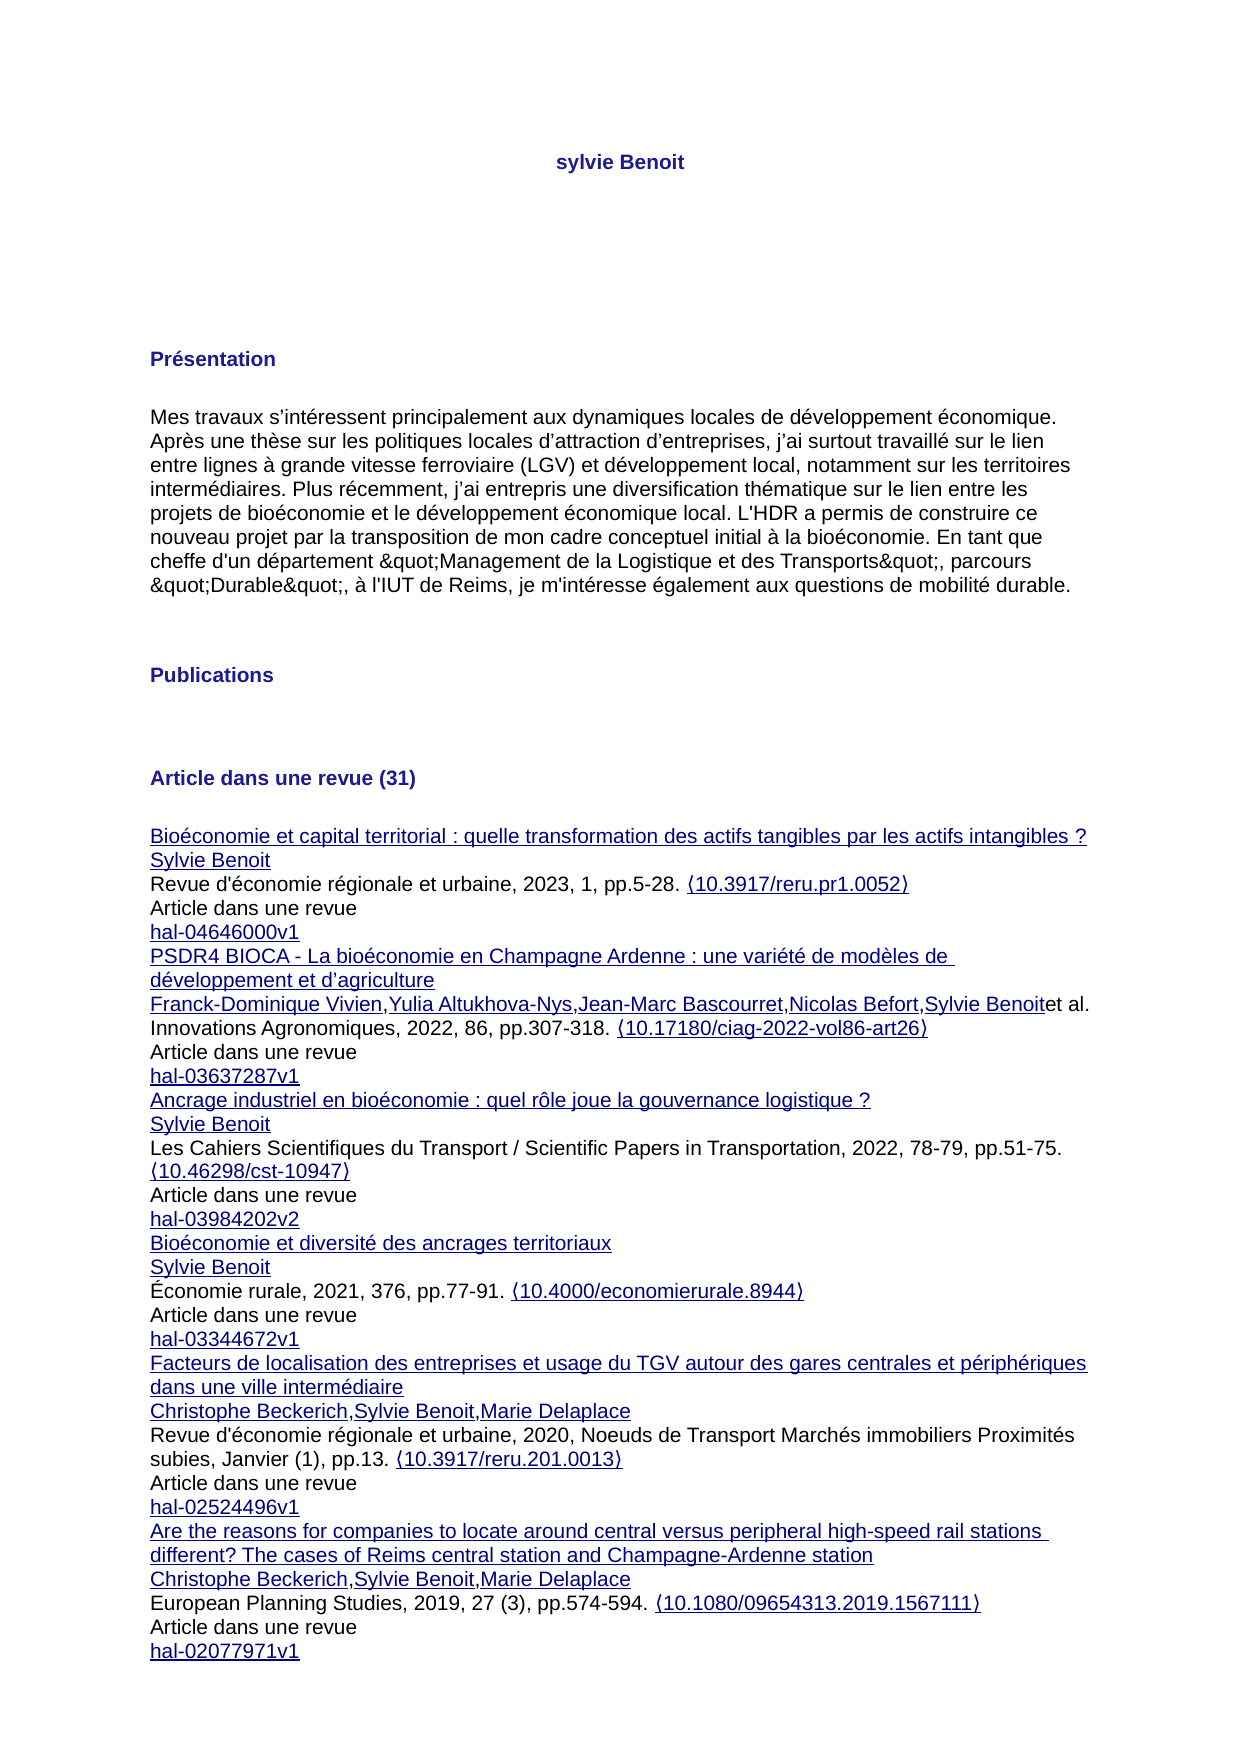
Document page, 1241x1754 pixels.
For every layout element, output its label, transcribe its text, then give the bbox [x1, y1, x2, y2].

text Mes travaux s’intéressent principalement aux dynamiques locales de développement économique. Après une thèse sur les politiques locales d’attraction d’entreprises, j’ai surtout travaillé sur le lien entre lignes à grande vitesse ferroviaire (LGV) et développement local, notamment sur les territoires intermédiaires. Plus récemment, j’ai entrepris une diversification thématique sur le lien entre les projets de bioéconomie et le développement économique local. L'HDR a permis de construire ce nouveau projet par la transposition de mon cadre conceptuel initial à la bioéconomie. En tant que cheffe d'un département &quot;Management de la Logistique et des Transports&quot;, parcours &quot;Durable&quot;, à l'IUT de Reims, je m'intéresse également aux questions de mobilité durable. [150, 405, 1090, 597]
table_header Bioéconomie et capital territorial : quelle transformation des actifs tangibles par les actifs intangibles ? Sylvie Benoit Revue d'économie régionale et urbaine, 2023, 1, pp.5-28. ⟨10.3917/reru.pr1.0052⟩ Article dans une revue hal-04646000v1 [150, 824, 1090, 944]
table_cell Bioéconomie et diversité des ancrages territoriaux Sylvie Benoit Économie rurale, 2021, 376, pp.77-91. ⟨10.4000/economierurale.8944⟩ Article dans une revue hal-03344672v1 [150, 1231, 1090, 1351]
subtitle sylvie Benoit [150, 150, 1090, 174]
subtitle Article dans une revue (31) [150, 766, 1090, 789]
subtitle Présentation [150, 347, 1090, 371]
table_cell Are the reasons for companies to locate around central versus peripheral high-speed rail stations different? The cases of Reims central station and Champagne-Ardenne station Christophe Beckerich,Sylvie Benoit,Marie Delaplace European Planning Studies, 2019, 27 (3), pp.574-594. ⟨10.1080/09654313.2019.1567111⟩ Article dans une revue hal-02077971v1 [150, 1519, 1090, 1662]
table_cell Facteurs de localisation des entreprises et usage du TGV autour des gares centrales et périphériques dans une ville intermédiaire Christophe Beckerich,Sylvie Benoit,Marie Delaplace Revue d'économie régionale et urbaine, 2020, Noeuds de Transport Marchés immobiliers Proximités subies, Janvier (1), pp.13. ⟨10.3917/reru.201.0013⟩ Article dans une revue hal-02524496v1 [150, 1351, 1090, 1519]
table_cell PSDR4 BIOCA - La bioéconomie en Champagne Ardenne : une variété de modèles de développement et d’agriculture Franck-Dominique Vivien,Yulia Altukhova-Nys,Jean-Marc Bascourret,Nicolas Befort,Sylvie Benoitet al. Innovations Agronomiques, 2022, 86, pp.307-318. ⟨10.17180/ciag-2022-vol86-art26⟩ Article dans une revue hal-03637287v1 [150, 944, 1090, 1087]
subtitle Publications [150, 662, 1090, 686]
table_cell Ancrage industriel en bioéconomie : quel rôle joue la gouvernance logistique ? Sylvie Benoit Les Cahiers Scientifiques du Transport / Scientific Papers in Transportation, 2022, 78-79, pp.51-75. ⟨10.46298/cst-10947⟩ Article dans une revue hal-03984202v2 [150, 1088, 1090, 1231]
